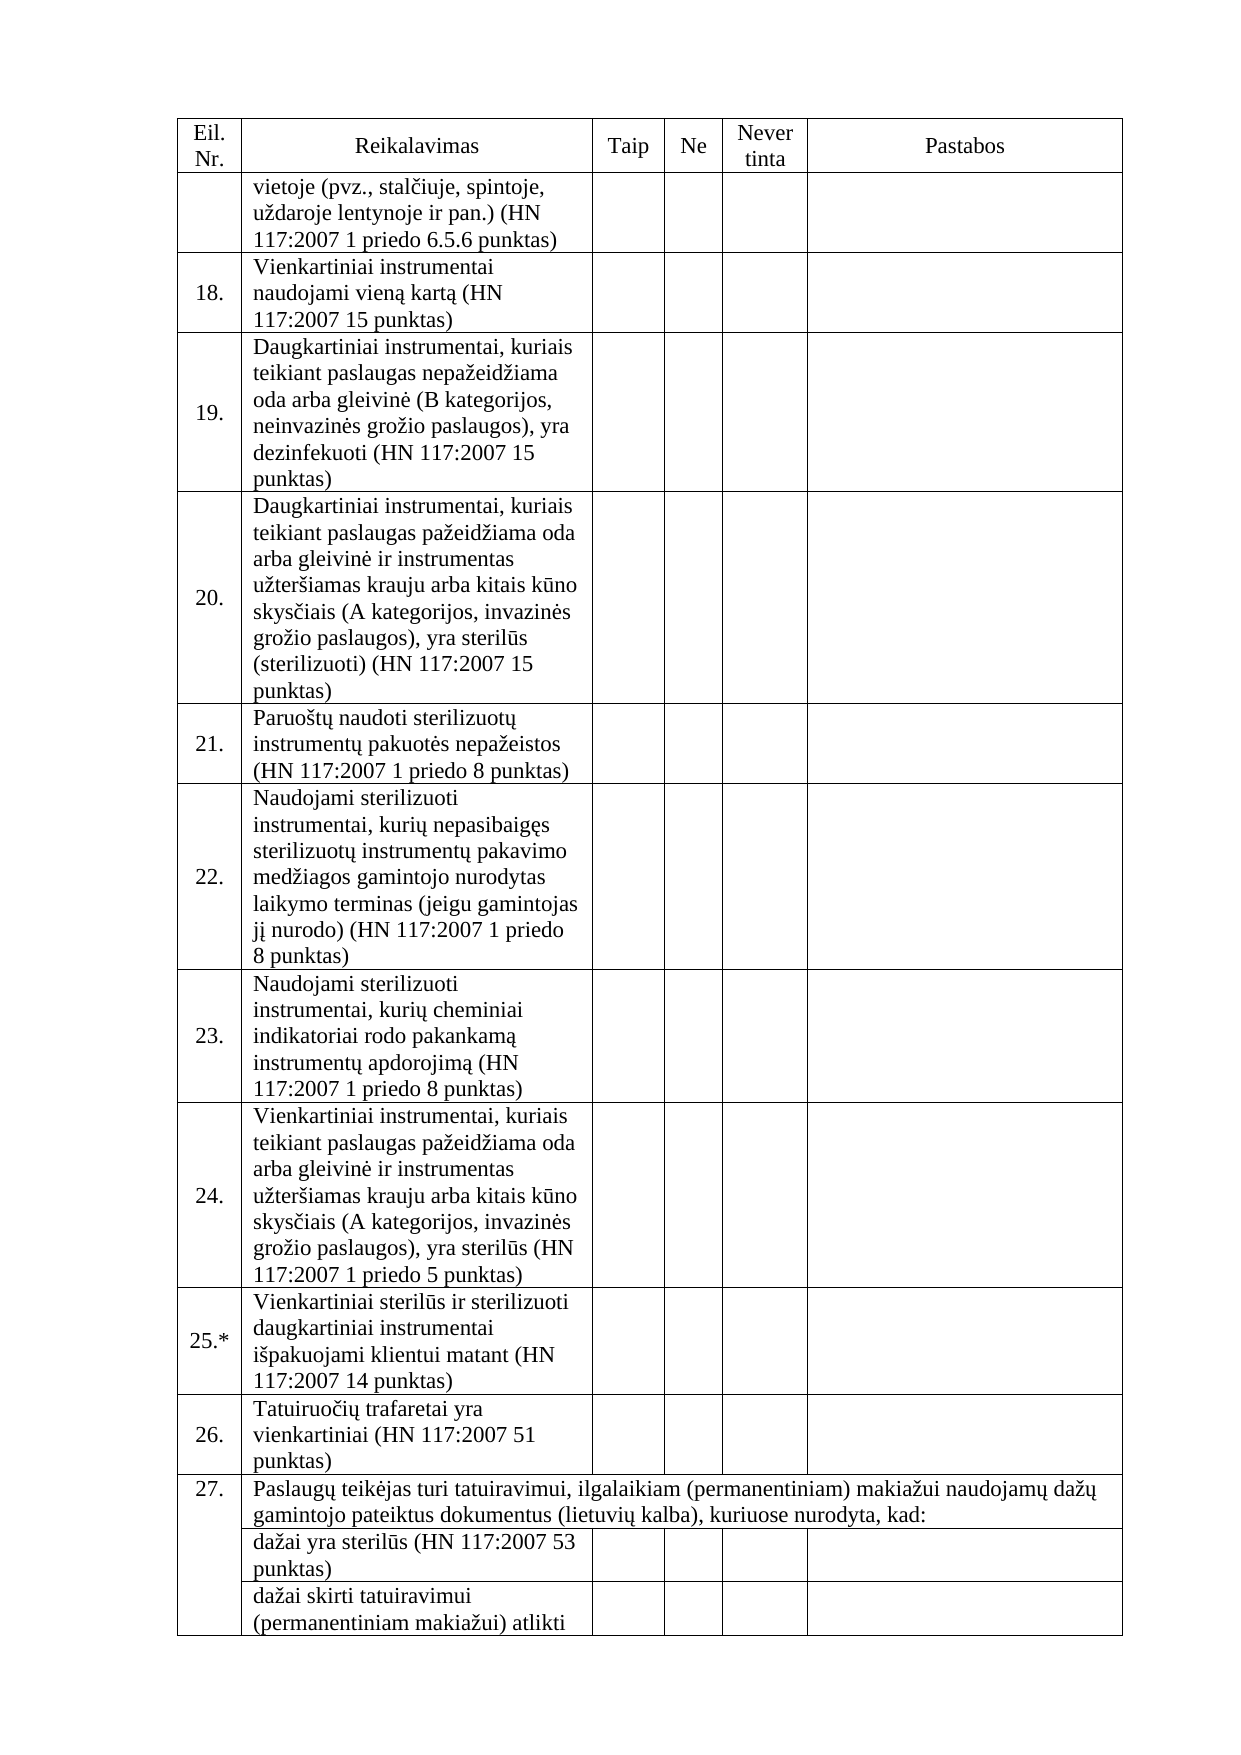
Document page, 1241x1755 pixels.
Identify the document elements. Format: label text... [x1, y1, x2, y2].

table_cell [808, 333, 1122, 491]
table_cell [593, 492, 664, 703]
table_cell [593, 1529, 664, 1581]
table_cell 26. [178, 1395, 241, 1474]
table_cell [723, 173, 807, 252]
table_cell [665, 253, 722, 332]
table_cell 19. [178, 333, 241, 491]
table_cell [593, 1103, 664, 1287]
table_cell vietoje (pvz., stalčiuje, spintoje, uždaroje lentynoje ir pan.) (HN 117:2007 1 priedo 6.5.6 punktas) [242, 173, 592, 252]
table_cell [723, 1582, 807, 1635]
table_cell [593, 784, 664, 969]
table_cell [593, 253, 664, 332]
table_cell [723, 970, 807, 1102]
table_cell [593, 1582, 664, 1635]
table_cell [808, 784, 1122, 969]
table_cell [593, 1395, 664, 1474]
table_cell [665, 1582, 722, 1635]
table_cell [665, 704, 722, 783]
table_cell Vienkartiniai instrumentai, kuriais teikiant paslaugas pažeidžiama oda arba gleivinė ir instrumentas užteršiamas krauju arba kitais kūno skysčiais (A kategorijos, invazinės grožio paslaugos), yra sterilūs (HN 117:2007 1 priedo 5 punktas) [242, 1103, 592, 1287]
table_header Nevertinta [723, 119, 807, 172]
table_cell Paslaugų teikėjas turi tatuiravimui, ilgalaikiam (permanentiniam) makiažui naudojamų dažų gamintojo pateiktus dokumentus (lietuvių kalba), kuriuose nurodyta, kad: [242, 1475, 1122, 1527]
table_cell [808, 970, 1122, 1102]
table_cell [178, 173, 241, 252]
table_header Pastabos [808, 119, 1122, 172]
table_cell [808, 1529, 1122, 1581]
table_cell [665, 1395, 722, 1474]
table_cell Vienkartiniai instrumentai naudojami vieną kartą (HN 117:2007 15 punktas) [242, 253, 592, 332]
table_cell [723, 1529, 807, 1581]
table_cell Daugkartiniai instrumentai, kuriais teikiant paslaugas nepažeidžiama oda arba gleivinė (B kategorijos, neinvazinės grožio paslaugos), yra dezinfekuoti (HN 117:2007 15 punktas) [242, 333, 592, 491]
table_cell 20. [178, 492, 241, 703]
table_cell [665, 1103, 722, 1287]
table_cell [808, 1395, 1122, 1474]
table_cell [808, 492, 1122, 703]
table_cell [665, 1529, 722, 1581]
table_cell 22. [178, 784, 241, 969]
table_cell Naudojami sterilizuoti instrumentai, kurių nepasibaigęs sterilizuotų instrumentų pakavimo medžiagos gamintojo nurodytas laikymo terminas (jeigu gamintojas jį nurodo) (HN 117:2007 1 priedo 8 punktas) [242, 784, 592, 969]
table_cell 24. [178, 1103, 241, 1287]
table_cell [808, 1582, 1122, 1635]
table_cell Daugkartiniai instrumentai, kuriais teikiant paslaugas pažeidžiama oda arba gleivinė ir instrumentas užteršiamas krauju arba kitais kūno skysčiais (A kategorijos, invazinės grožio paslaugos), yra sterilūs (sterilizuoti) (HN 117:2007 15 punktas) [242, 492, 592, 703]
table_cell [808, 1103, 1122, 1287]
table_cell [593, 704, 664, 783]
table_cell [665, 970, 722, 1102]
table_cell [808, 173, 1122, 252]
table_cell [808, 253, 1122, 332]
table_cell 18. [178, 253, 241, 332]
table_cell Naudojami sterilizuoti instrumentai, kurių cheminiai indikatoriai rodo pakankamą instrumentų apdorojimą (HN 117:2007 1 priedo 8 punktas) [242, 970, 592, 1102]
table_cell Vienkartiniai sterilūs ir sterilizuoti daugkartiniai instrumentai išpakuojami klientui matant (HN 117:2007 14 punktas) [242, 1288, 592, 1393]
table_cell [723, 492, 807, 703]
table_cell [665, 333, 722, 491]
table_cell dažai yra sterilūs (HN 117:2007 53 punktas) [242, 1529, 592, 1581]
table_cell [665, 173, 722, 252]
table_cell [665, 1288, 722, 1393]
table_cell [593, 1288, 664, 1393]
table_cell [723, 333, 807, 491]
table_cell Paruoštų naudoti sterilizuotų instrumentų pakuotės nepažeistos (HN 117:2007 1 priedo 8 punktas) [242, 704, 592, 783]
table_cell [723, 784, 807, 969]
table_cell 21. [178, 704, 241, 783]
table_cell [593, 173, 664, 252]
table_cell 25.* [178, 1288, 241, 1393]
table_cell [665, 784, 722, 969]
table_header Ne [665, 119, 722, 172]
table_cell 23. [178, 970, 241, 1102]
table_cell [593, 333, 664, 491]
table_header Reikalavimas [242, 119, 592, 172]
table_cell dažai skirti tatuiravimui (permanentiniam makiažui) atlikti [242, 1582, 592, 1635]
table_cell 27. [178, 1475, 241, 1635]
table_cell [593, 970, 664, 1102]
table_cell [808, 704, 1122, 783]
table_cell [723, 704, 807, 783]
table_cell [723, 1395, 807, 1474]
table_cell [723, 1288, 807, 1393]
table_cell [723, 1103, 807, 1287]
table_cell [665, 492, 722, 703]
table_cell [723, 253, 807, 332]
table_header Taip [593, 119, 664, 172]
table_cell [808, 1288, 1122, 1393]
table_header Eil. Nr. [178, 119, 241, 172]
table_cell Tatuiruočių trafaretai yra vienkartiniai (HN 117:2007 51 punktas) [242, 1395, 592, 1474]
